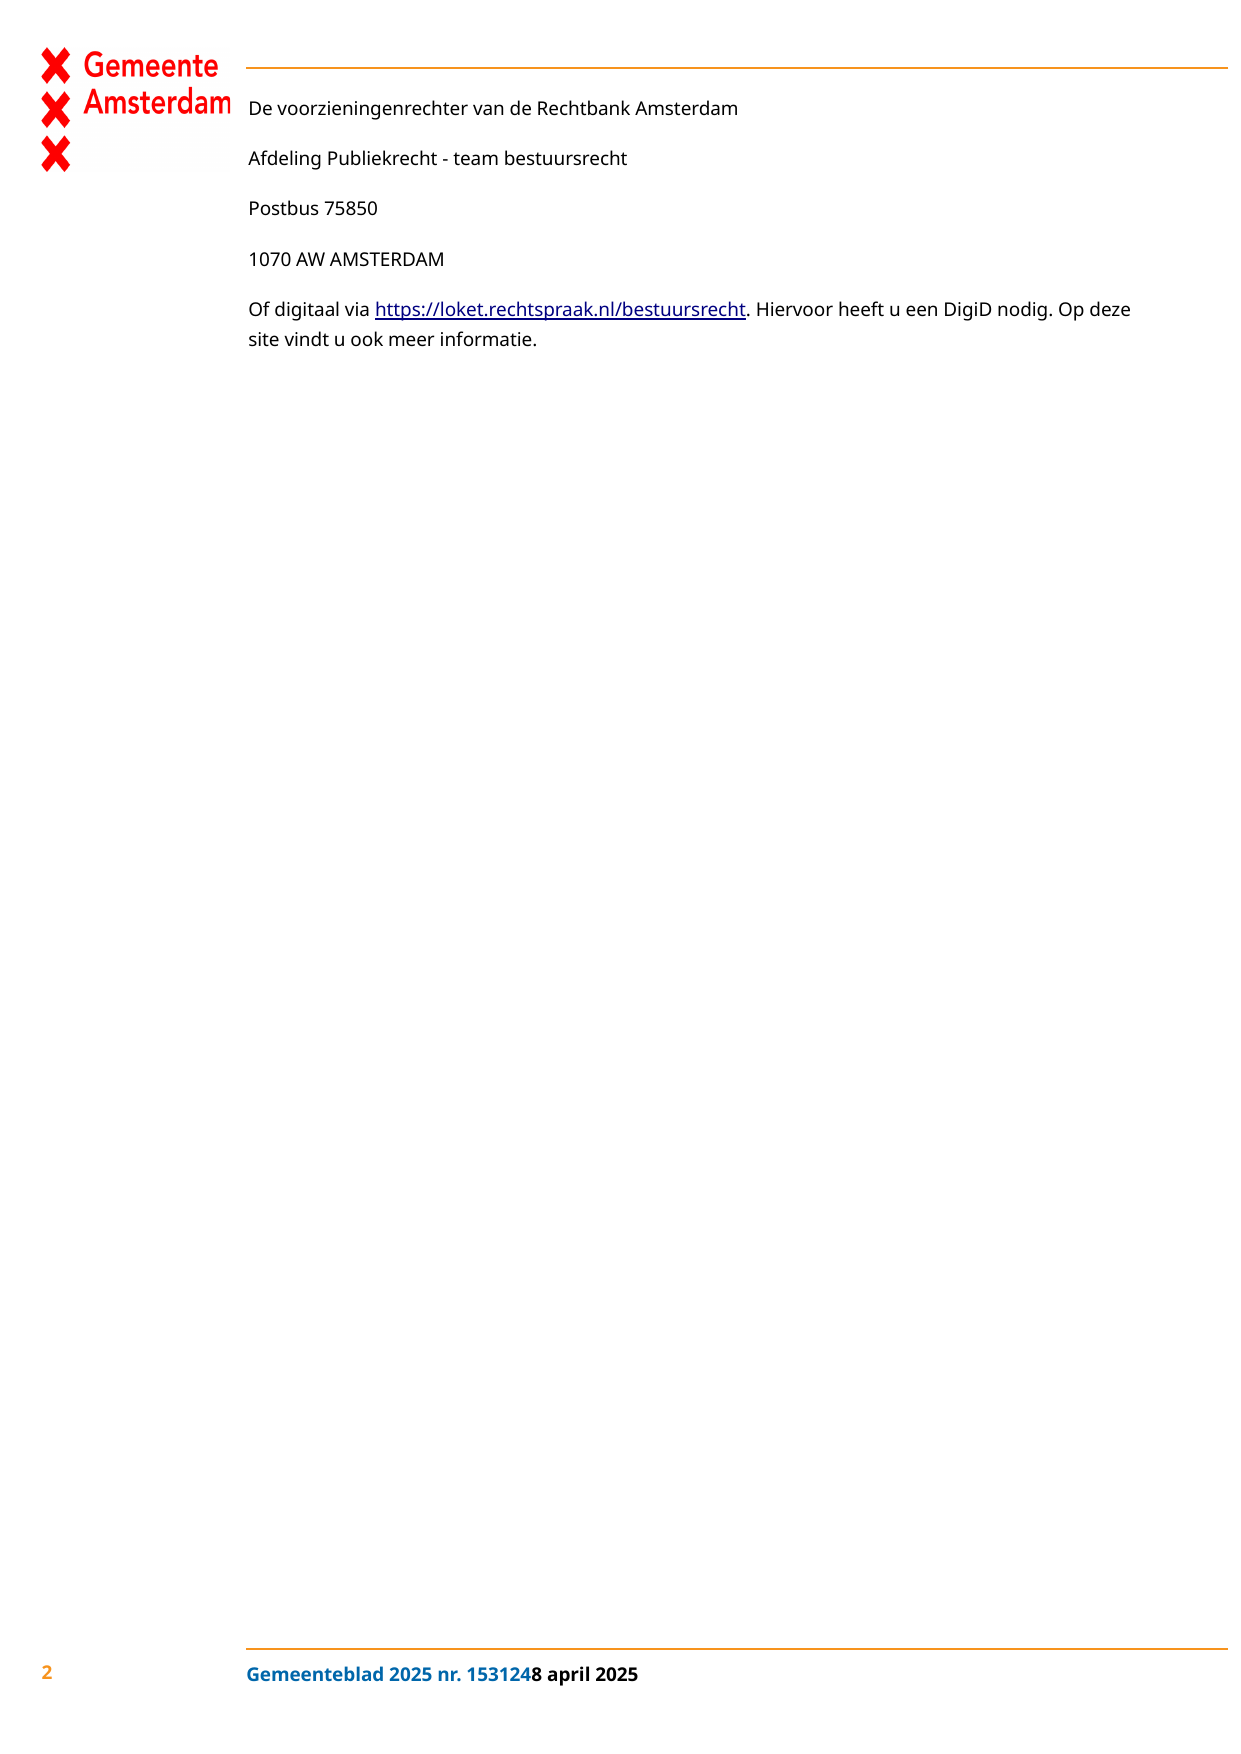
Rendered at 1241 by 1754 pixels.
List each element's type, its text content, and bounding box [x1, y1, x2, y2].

text De voorzieningenrechter van de Rechtbank Amsterdam [248, 95, 1152, 121]
picture [41, 47, 231, 172]
text Afdeling Publiekrecht - team bestuursrecht [248, 145, 1152, 171]
text Of digitaal via https://loket.rechtspraak.nl/bestuursrecht. Hiervoor heeft u een DigiD nodig. Op deze site vindt u ook meer informatie. [248, 296, 1152, 352]
text 1070 AW AMSTERDAM [248, 246, 1152, 272]
text Postbus 75850 [248, 196, 1152, 221]
